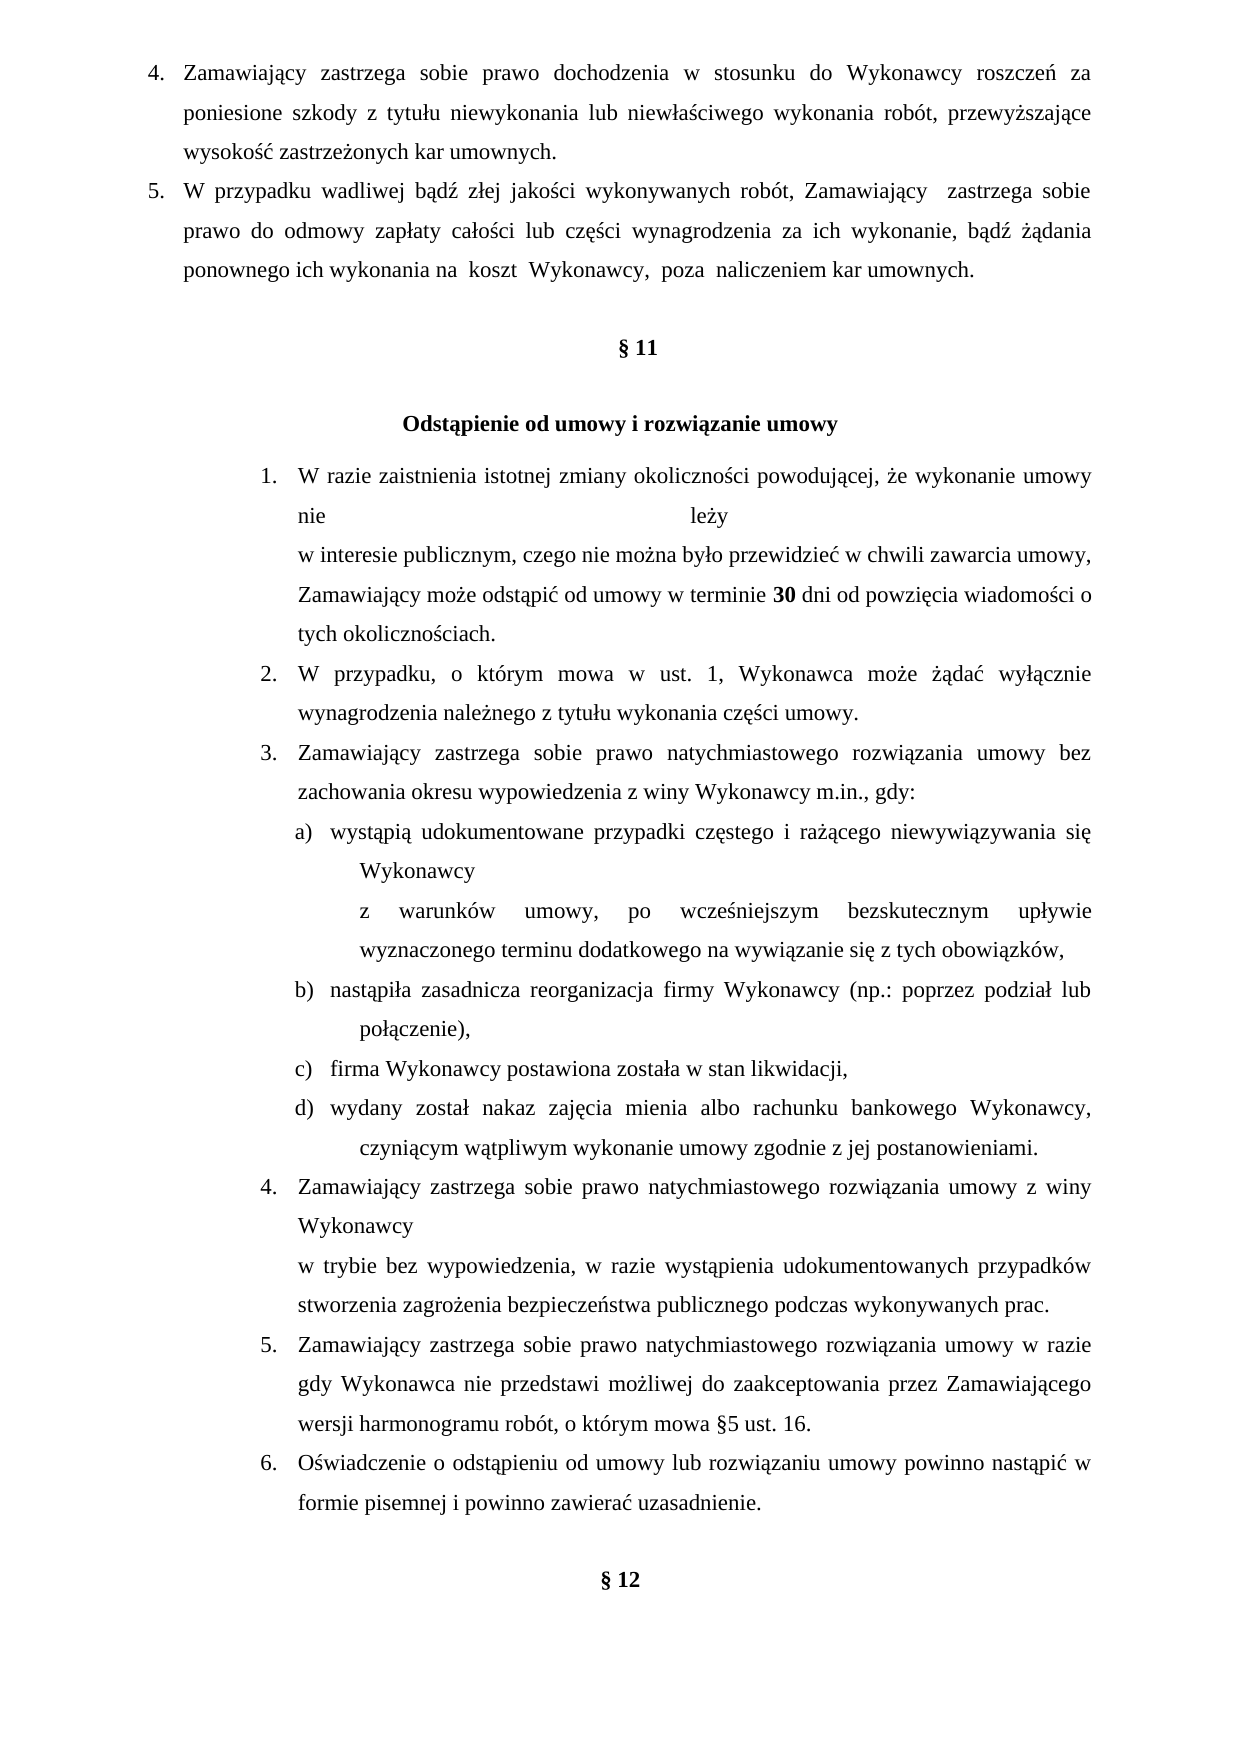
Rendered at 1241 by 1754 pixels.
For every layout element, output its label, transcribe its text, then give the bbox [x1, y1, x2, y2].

list W przypadku, o którym mowa w ust. 1, Wykonawca może żądać wyłącznie wynagrodzenia należnego z tytułu wykonania części umowy. [260, 660, 1093, 726]
list W razie zaistnienia istotnej zmiany okoliczności powodującej, że wykonanie umowy nie leży w interesie publicznym, czego nie można było przewidzieć w chwili zawarcia umowy, Zamawiający może odstąpić od umowy w terminie 30 dni od powzięcia wiadomości o tych okolicznościach. [260, 462, 1093, 647]
text § 11 [183, 333, 1093, 360]
list firma Wykonawcy postawiona została w stan likwidacji, [294, 1055, 1093, 1081]
list wydany został nakaz zajęcia mienia albo rachunku bankowego Wykonawcy, czyniącym wątpliwym wykonanie umowy zgodnie z jej postanowieniami. [294, 1094, 1093, 1160]
list wystąpią udokumentowane przypadki częstego i rażącego niewywiązywania się Wykonawcy z warunków umowy, po wcześniejszym bezskutecznym upływie wyznaczonego terminu dodatkowego na wywiązanie się z tych obowiązków, [294, 818, 1093, 963]
text § 12 [148, 1566, 1093, 1592]
list Zamawiający zastrzega sobie prawo natychmiastowego rozwiązania umowy bez zachowania okresu wypowiedzenia z winy Wykonawcy m.in., gdy: [260, 739, 1093, 805]
list Oświadczenie o odstąpieniu od umowy lub rozwiązaniu umowy powinno nastąpić w formie pisemnej i powinno zawierać uzasadnienie. [260, 1449, 1093, 1515]
list nastąpiła zasadnicza reorganizacja firmy Wykonawcy (np.: poprzez podział lub połączenie), [294, 976, 1093, 1042]
list Zamawiający zastrzega sobie prawo dochodzenia w stosunku do Wykonawcy roszczeń za poniesione szkody z tytułu niewykonania lub niewłaściwego wykonania robót, przewyższające wysokość zastrzeżonych kar umownych. [148, 59, 1093, 164]
text Odstąpienie od umowy i rozwiązanie umowy [148, 411, 1093, 437]
list Zamawiający zastrzega sobie prawo natychmiastowego rozwiązania umowy w razie gdy Wykonawca nie przedstawi możliwej do zaakceptowania przez Zamawiającego wersji harmonogramu robót, o którym mowa §5 ust. 16. [260, 1331, 1093, 1436]
list W przypadku wadliwej bądź złej jakości wykonywanych robót, Zamawiający zastrzega sobie prawo do odmowy zapłaty całości lub części wynagrodzenia za ich wykonanie, bądź żądania ponownego ich wykonania na koszt Wykonawcy, poza naliczeniem kar umownych. [148, 178, 1093, 283]
list Zamawiający zastrzega sobie prawo natychmiastowego rozwiązania umowy z winy Wykonawcy w trybie bez wypowiedzenia, w razie wystąpienia udokumentowanych przypadków stworzenia zagrożenia bezpieczeństwa publicznego podczas wykonywanych prac. [260, 1173, 1093, 1318]
